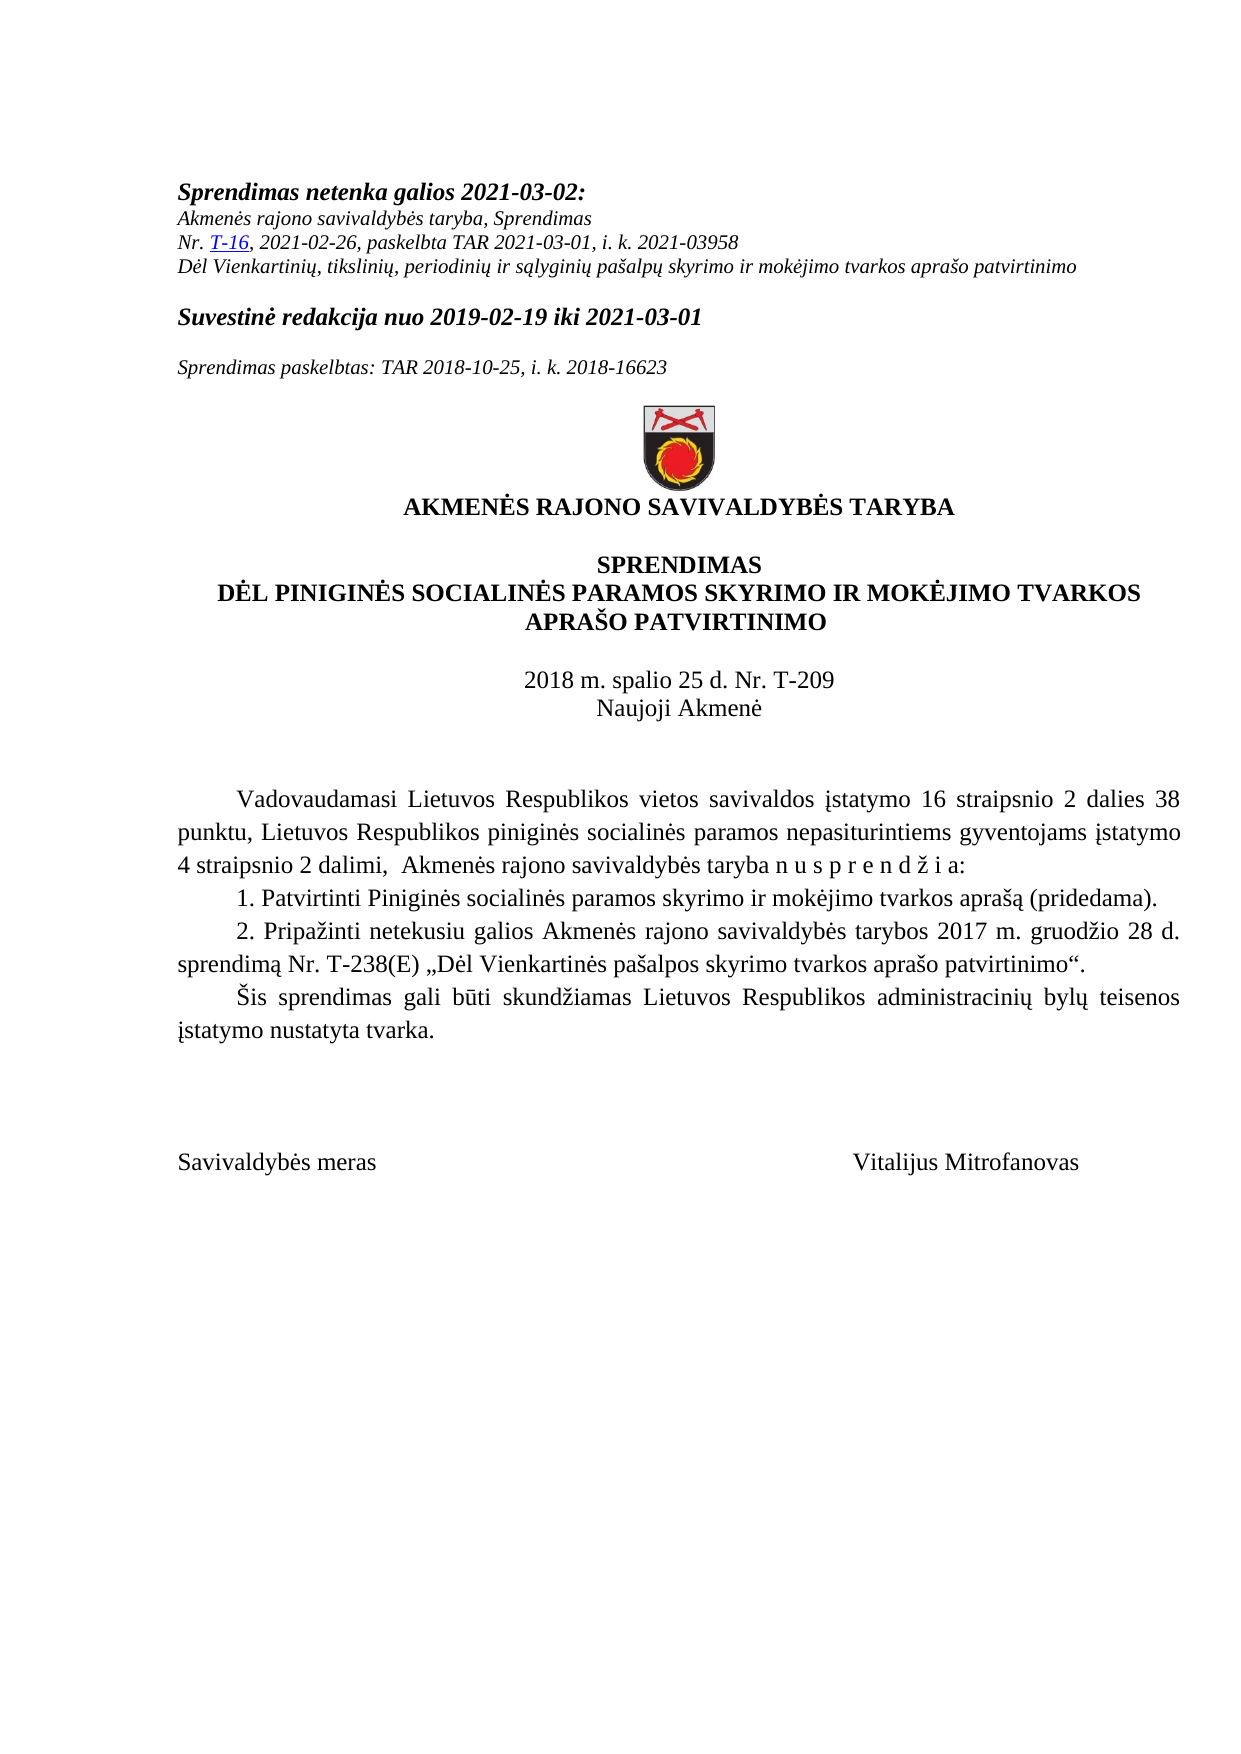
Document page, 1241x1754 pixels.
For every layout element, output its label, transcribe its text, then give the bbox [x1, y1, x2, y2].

text 2. Pripažinti netekusiu galios Akmenės rajono savivaldybės tarybos 2017 m. gruodžio 28 d. sprendimą Nr. T-238(E) „Dėl Vienkartinės pašalpos skyrimo tvarkos aprašo patvirtinimo“. [177, 916, 1181, 978]
text Vadovaudamasi Lietuvos Respublikos vietos savivaldos įstatymo 16 straipsnio 2 dalies 38 punktu, Lietuvos Respublikos piniginės socialinės paramos nepasiturintiems gyventojams įstatymo 4 straipsnio 2 dalimi, Akmenės rajono savivaldybės taryba n u s p r e n d ž i a: [177, 784, 1181, 879]
text AKMENĖS RAJONO SAVIVALDYBĖS TARYBA [177, 492, 1181, 521]
text Savivaldybės meras Vitalijus Mitrofanovas [177, 1147, 1181, 1176]
text Dėl Vienkartinių, tikslinių, periodinių ir sąlyginių pašalpų skyrimo ir mokėjimo tvarkos aprašo patvirtinimo [177, 254, 1181, 278]
text Sprendimas paskelbtas: TAR 2018-10-25, i. k. 2018-16623 [177, 355, 1181, 379]
text 1. Patvirtinti Piniginės socialinės paramos skyrimo ir mokėjimo tvarkos aprašą (pridedama). [177, 883, 1181, 912]
text Akmenės rajono savivaldybės taryba, Sprendimas [177, 206, 1181, 230]
text SPRENDIMAS [177, 550, 1181, 578]
text Sprendimas netenka galios 2021-03-02: [177, 177, 1181, 206]
text Suvestinė redakcija nuo 2019-02-19 iki 2021-03-01 [177, 302, 1181, 331]
text Naujoji Akmenė [177, 693, 1181, 722]
text 2018 m. spalio 25 d. Nr. T-209 [177, 665, 1181, 693]
text DĖL PINIGINĖS SOCIALINĖS PARAMOS SKYRIMO IR MOKĖJIMO TVARKOS APRAŠO PATVIRTINIMO [177, 578, 1181, 636]
text Nr. T-16, 2021-02-26, paskelbta TAR 2021-03-01, i. k. 2021-03958 [177, 230, 1181, 254]
text Šis sprendimas gali būti skundžiamas Lietuvos Respublikos administracinių bylų teisenos įstatymo nustatyta tvarka. [177, 982, 1181, 1044]
